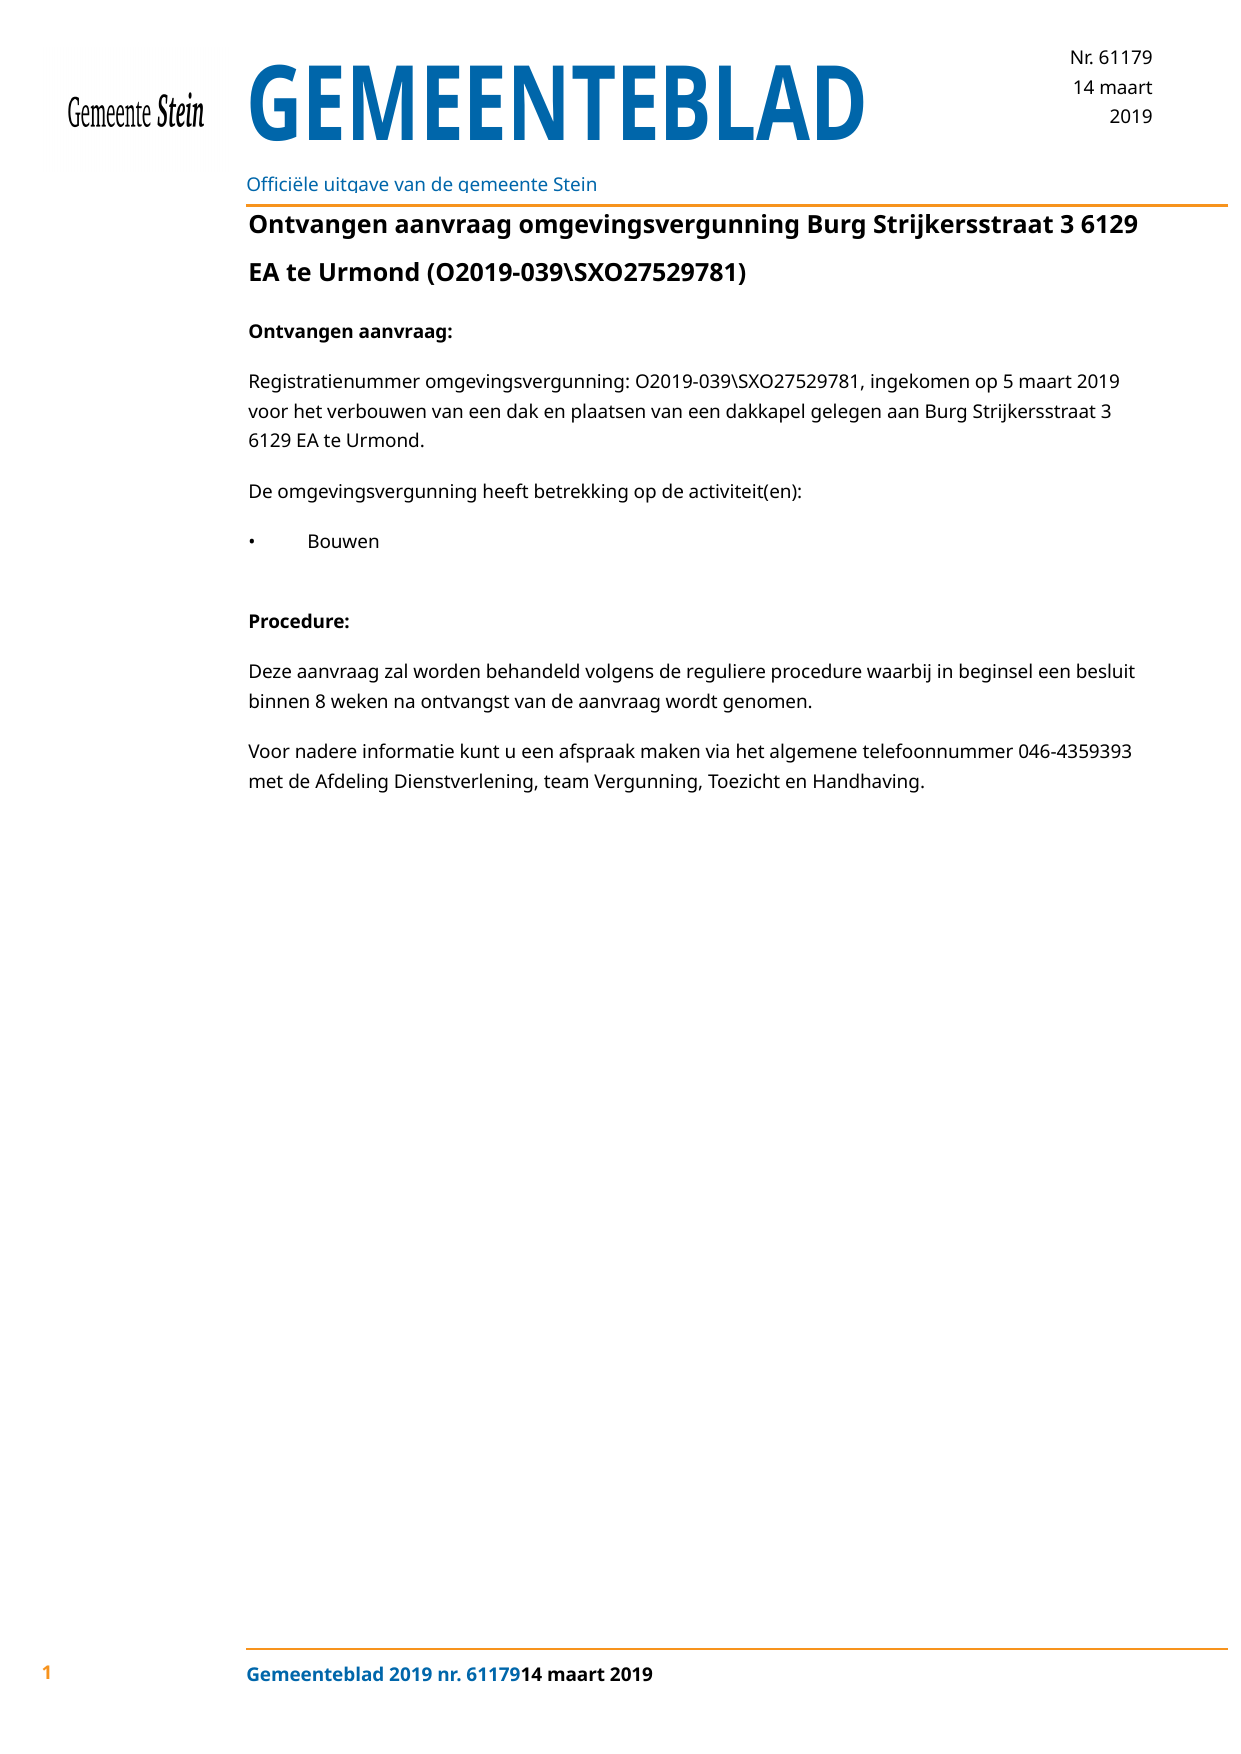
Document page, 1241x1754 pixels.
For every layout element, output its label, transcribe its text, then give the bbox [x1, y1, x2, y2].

list Bouwen [248, 528, 1152, 554]
text Ontvangen aanvraag omgevingsvergunning Burg Strijkersstraat 3 6129 EA te Urmond (O2019-039\SXO27529781) [248, 207, 1152, 288]
picture [41, 47, 231, 172]
text Voor nadere informatie kunt u een afspraak maken via het algemene telefoonnummer 046-4359393 met de Afdeling Dienstverlening, team Vergunning, Toezicht en Handhaving. [248, 739, 1152, 794]
text Procedure: [248, 608, 1152, 634]
text Ontvangen aanvraag: [248, 318, 1152, 344]
text Registratienummer omgevingsvergunning: O2019-039\SXO27529781, ingekomen op 5 maart 2019 voor het verbouwen van een dak en plaatsen van een dakkapel gelegen aan Burg Strijkersstraat 3 6129 EA te Urmond. [248, 368, 1152, 453]
text De omgevingsvergunning heeft betrekking op de activiteit(en): [248, 478, 1152, 504]
text Deze aanvraag zal worden behandeld volgens de reguliere procedure waarbij in beginsel een besluit binnen 8 weken na ontvangst van de aanvraag wordt genomen. [248, 659, 1152, 714]
